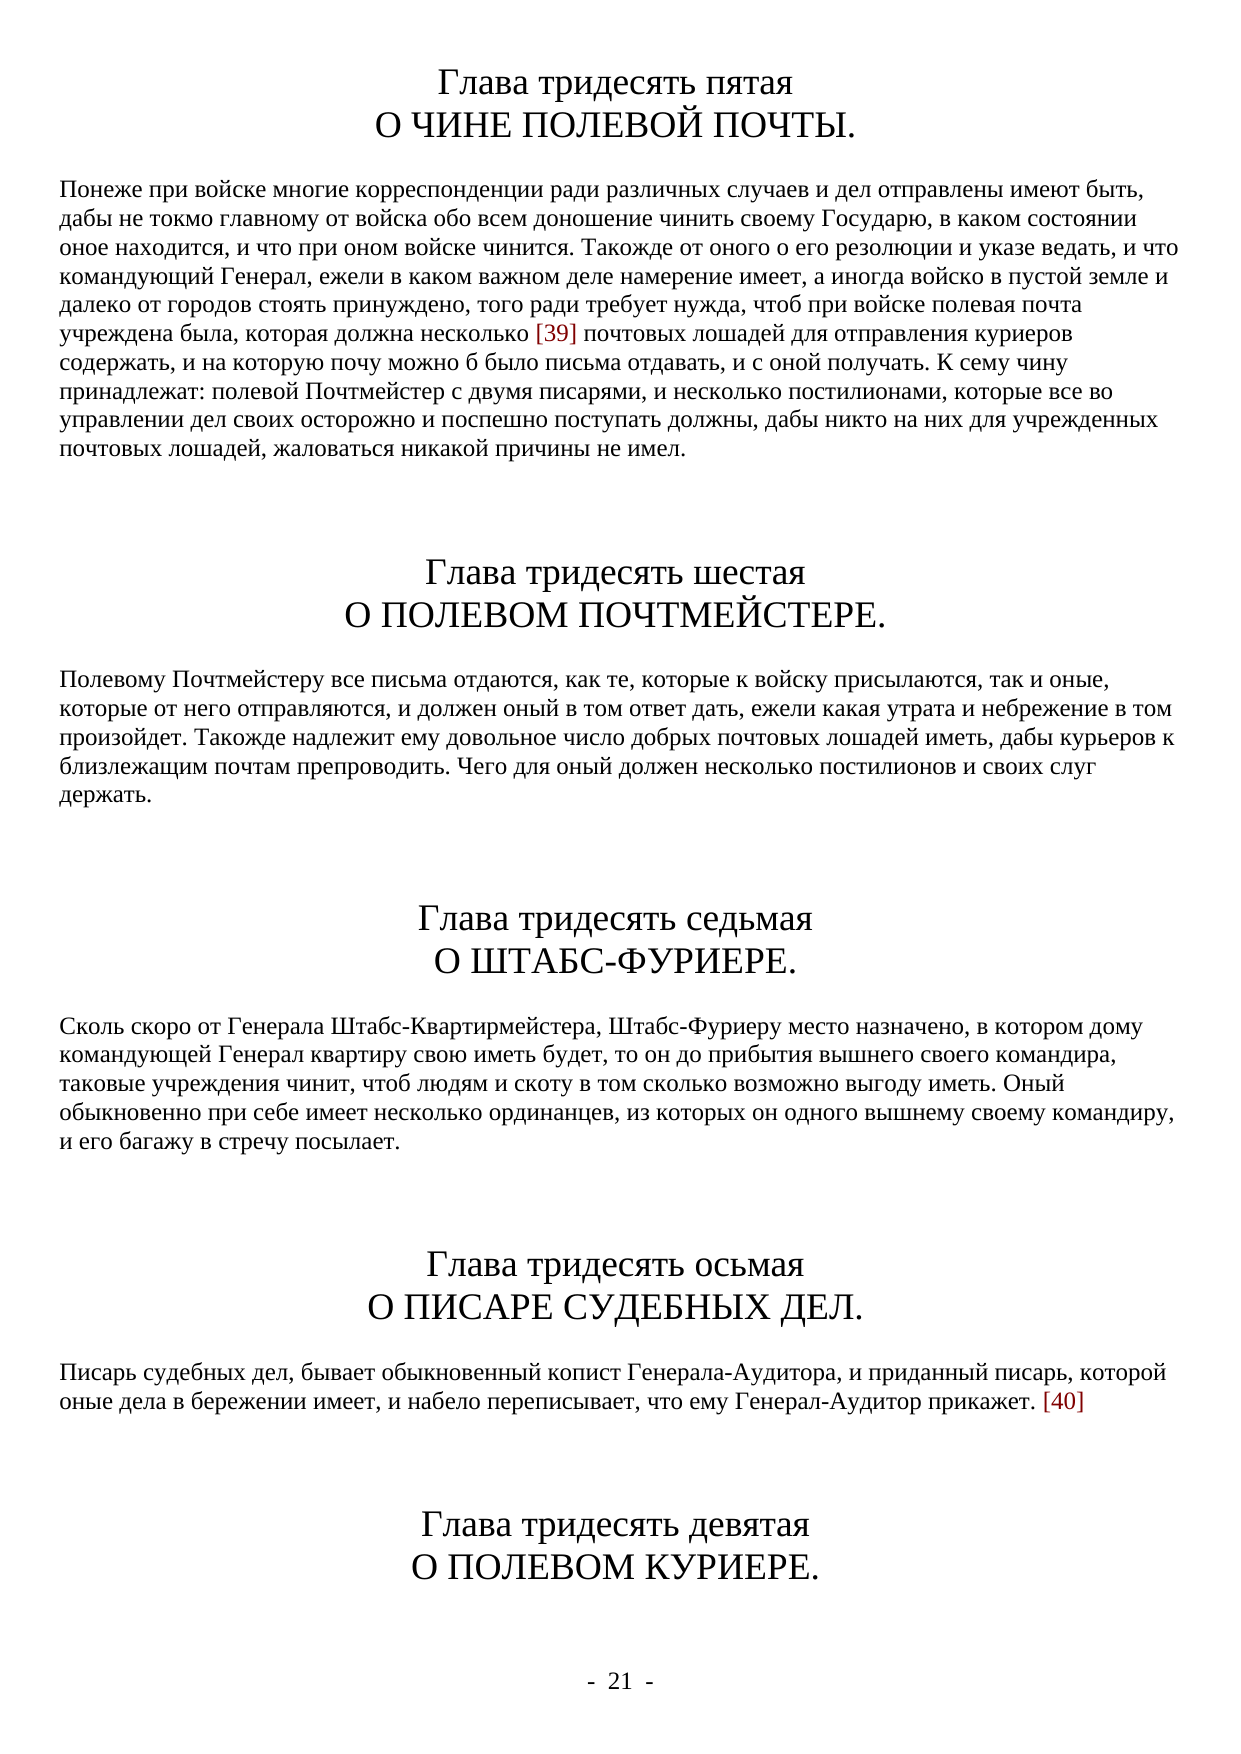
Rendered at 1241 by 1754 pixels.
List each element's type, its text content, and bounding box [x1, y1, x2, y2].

text Глава тридесять осьмая О ПИСАРЕ СУДЕБНЫХ ДЕЛ. [59, 1242, 1181, 1328]
text Писарь судебных дел, бывает обыкновенный копист Генерала-Аудитора, и приданный писарь, которой оные дела в бережении имеет, и набело переписывает, что ему Генерал-Аудитор прикажет. [40] [59, 1357, 1181, 1414]
text Понеже при войске многие корреспонденции ради различных случаев и дел отправлены имеют быть, дабы не токмо главному от войска обо всем доношение чинить своему Государю, в каком состоянии оное находится, и что при оном войске чинится. Такожде от оного о его резолюции и указе ведать, и что командующий Генерал, ежели в каком важном деле намерение имеет, а иногда войско в пустой земле и далеко от городов стоять принуждено, того ради требует нужда, чтоб при войске полевая почта учреждена была, которая должна несколько [39] почтовых лошадей для отправления куриеров содержать, и на которую почу можно б было письма отдавать, и с оной получать. К сему чину принадлежат: полевой Почтмейстер с двумя писарями, и несколько постилионами, которые все во управлении дел своих осторожно и поспешно поступать должны, дабы никто на них для учрежденных почтовых лошадей, жаловаться никакой причины не имел. [59, 174, 1181, 462]
text Глава тридесять девятая О ПОЛЕВОМ КУРИЕРЕ. [59, 1502, 1181, 1588]
text Глава тридесять шестая О ПОЛЕВОМ ПОЧТМЕЙСТЕРЕ. [59, 549, 1181, 635]
text Глава тридесять седьмая О ШТАБС-ФУРИЕРЕ. [59, 895, 1181, 982]
text Сколь скоро от Генерала Штабс-Квартирмейстера, Штабс-Фуриеру место назначено, в котором дому командующей Генерал квартиру свою иметь будет, то он до прибытия вышнего своего командира, таковые учреждения чинит, чтоб людям и скоту в том сколько возможно выгоду иметь. Оный обыкновенно при себе имеет несколько ординанцев, из которых он одного вышнему своему командиру, и его багажу в стречу посылает. [59, 1011, 1181, 1154]
text Полевому Почтмейстеру все письма отдаются, как те, которые к войску присылаются, так и оные, которые от него отправляются, и должен оный в том ответ дать, ежели какая утрата и небрежение в том произойдет. Такожде надлежит ему довольное число добрых почтовых лошадей иметь, дабы курьеров к близлежащим почтам препроводить. Чего для оный должен несколько постилионов и своих слуг держать. [59, 664, 1181, 808]
text Глава тридесять пятая О ЧИНЕ ПОЛЕВОЙ ПОЧТЫ. [59, 59, 1181, 145]
